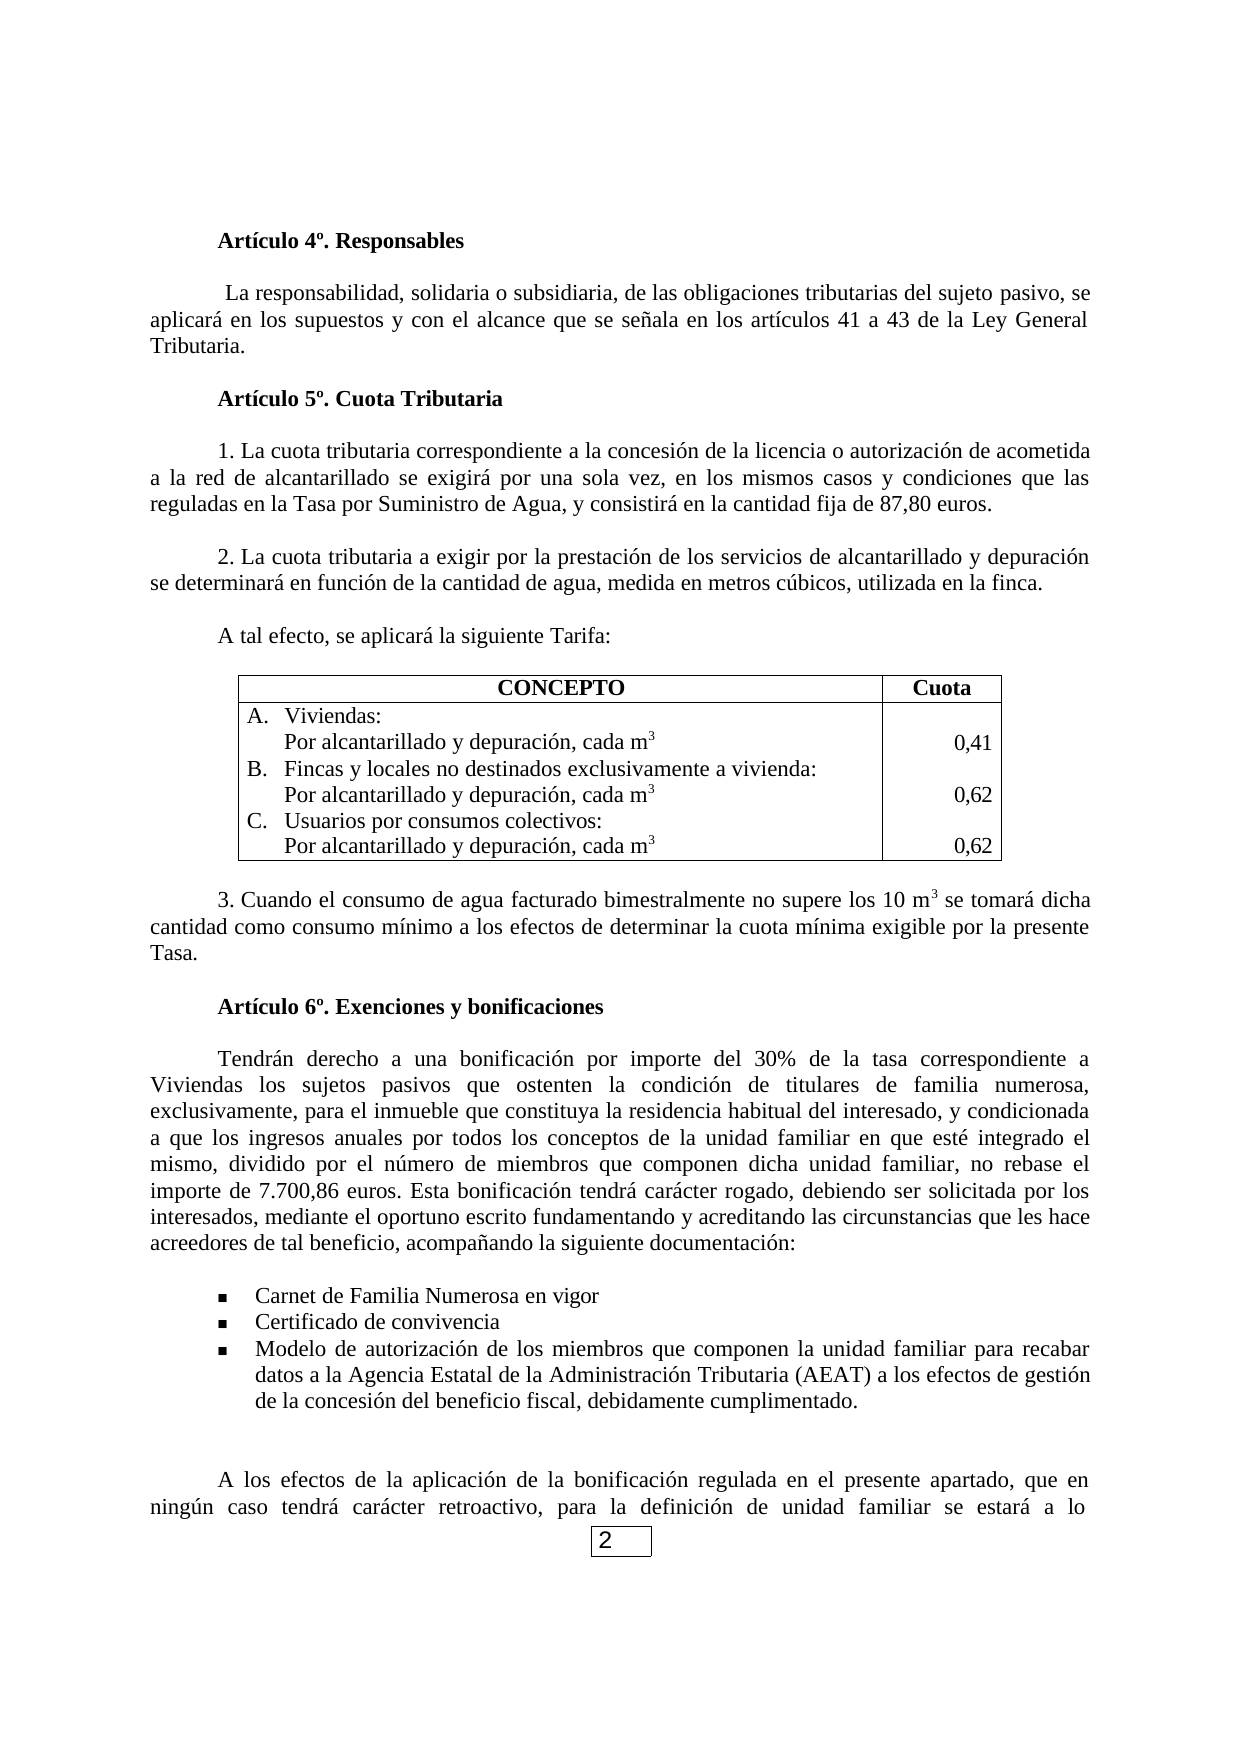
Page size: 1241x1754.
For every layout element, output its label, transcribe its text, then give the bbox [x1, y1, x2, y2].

table_header Cuota [883, 676, 1001, 702]
subtitle Artículo 5º. Cuota Tributaria [217, 385, 1103, 412]
text La responsabilidad, solidaria o subsidiaria, de las obligaciones tributarias del sujeto pasivo, se aplicará en los supuestos y con el alcance que se señala en los artículos 41 a 43 de la Ley General Tributaria. [150, 279, 1091, 358]
subtitle Artículo 4º. Responsables [217, 227, 1103, 254]
list Certificado de convivencia [217, 1308, 1103, 1335]
subtitle Artículo 6º. Exenciones y bonificaciones [217, 993, 1103, 1019]
list Modelo de autorización de los miembros que componen la unidad familiar para recabar datos a la Agencia Estatal de la Administración Tributaria (AEAT) a los efectos de gestión de la concesión del beneficio fiscal, debidamente cumplimentado. [217, 1335, 1091, 1414]
text A los efectos de la aplicación de la bonificación regulada en el presente apartado, que en ningún caso tendrá carácter retroactivo, para la definición de unidad familiar se estará a lo [150, 1466, 1091, 1519]
list Cuando el consumo de agua facturado bimestralmente no supere los 10 m3 se tomará dicha cantidad como consumo mínimo a los efectos de determinar la cuota mínima exigible por la presente Tasa. [150, 887, 1091, 966]
table_cell 0,41 0,62 0,62 [883, 703, 1001, 860]
list Carnet de Familia Numerosa en vigor [217, 1282, 1103, 1308]
table_cell Viviendas: Por alcantarillado y depuración, cada m3 Fincas y locales no destinados exclusivamente a vivienda: Por alcantarillado y depuración, cada m3 Usuarios por consumos colectivos: Por alcantarillado y depuración, cada m3 [239, 703, 882, 860]
list La cuota tributaria correspondiente a la concesión de la licencia o autorización de acometida a la red de alcantarillado se exigirá por una sola vez, en los mismos casos y condiciones que las reguladas en la Tasa por Suministro de Agua, y consistirá en la cantidad fija de 87,80 euros. [150, 438, 1091, 517]
text A tal efecto, se aplicará la siguiente Tarifa: [217, 622, 1103, 648]
text Tendrán derecho a una bonificación por importe del 30% de la tasa correspondiente a Viviendas los sujetos pasivos que ostenten la condición de titulares de familia numerosa, exclusivamente, para el inmueble que constituya la residencia habitual del interesado, y condicionada a que los ingresos anuales por todos los conceptos de la unidad familiar en que esté integrado el mismo, dividido por el número de miembros que componen dicha unidad familiar, no rebase el importe de 7.700,86 euros. Esta bonificación tendrá carácter rogado, debiendo ser solicitada por los interesados, mediante el oportuno escrito fundamentando y acreditando las circunstancias que les hace acreedores de tal beneficio, acompañando la siguiente documentación: [150, 1045, 1091, 1256]
table_header CONCEPTO [239, 676, 882, 702]
list La cuota tributaria a exigir por la prestación de los servicios de alcantarillado y depuración se determinará en función de la cantidad de agua, medida en metros cúbicos, utilizada en la finca. [150, 543, 1091, 596]
